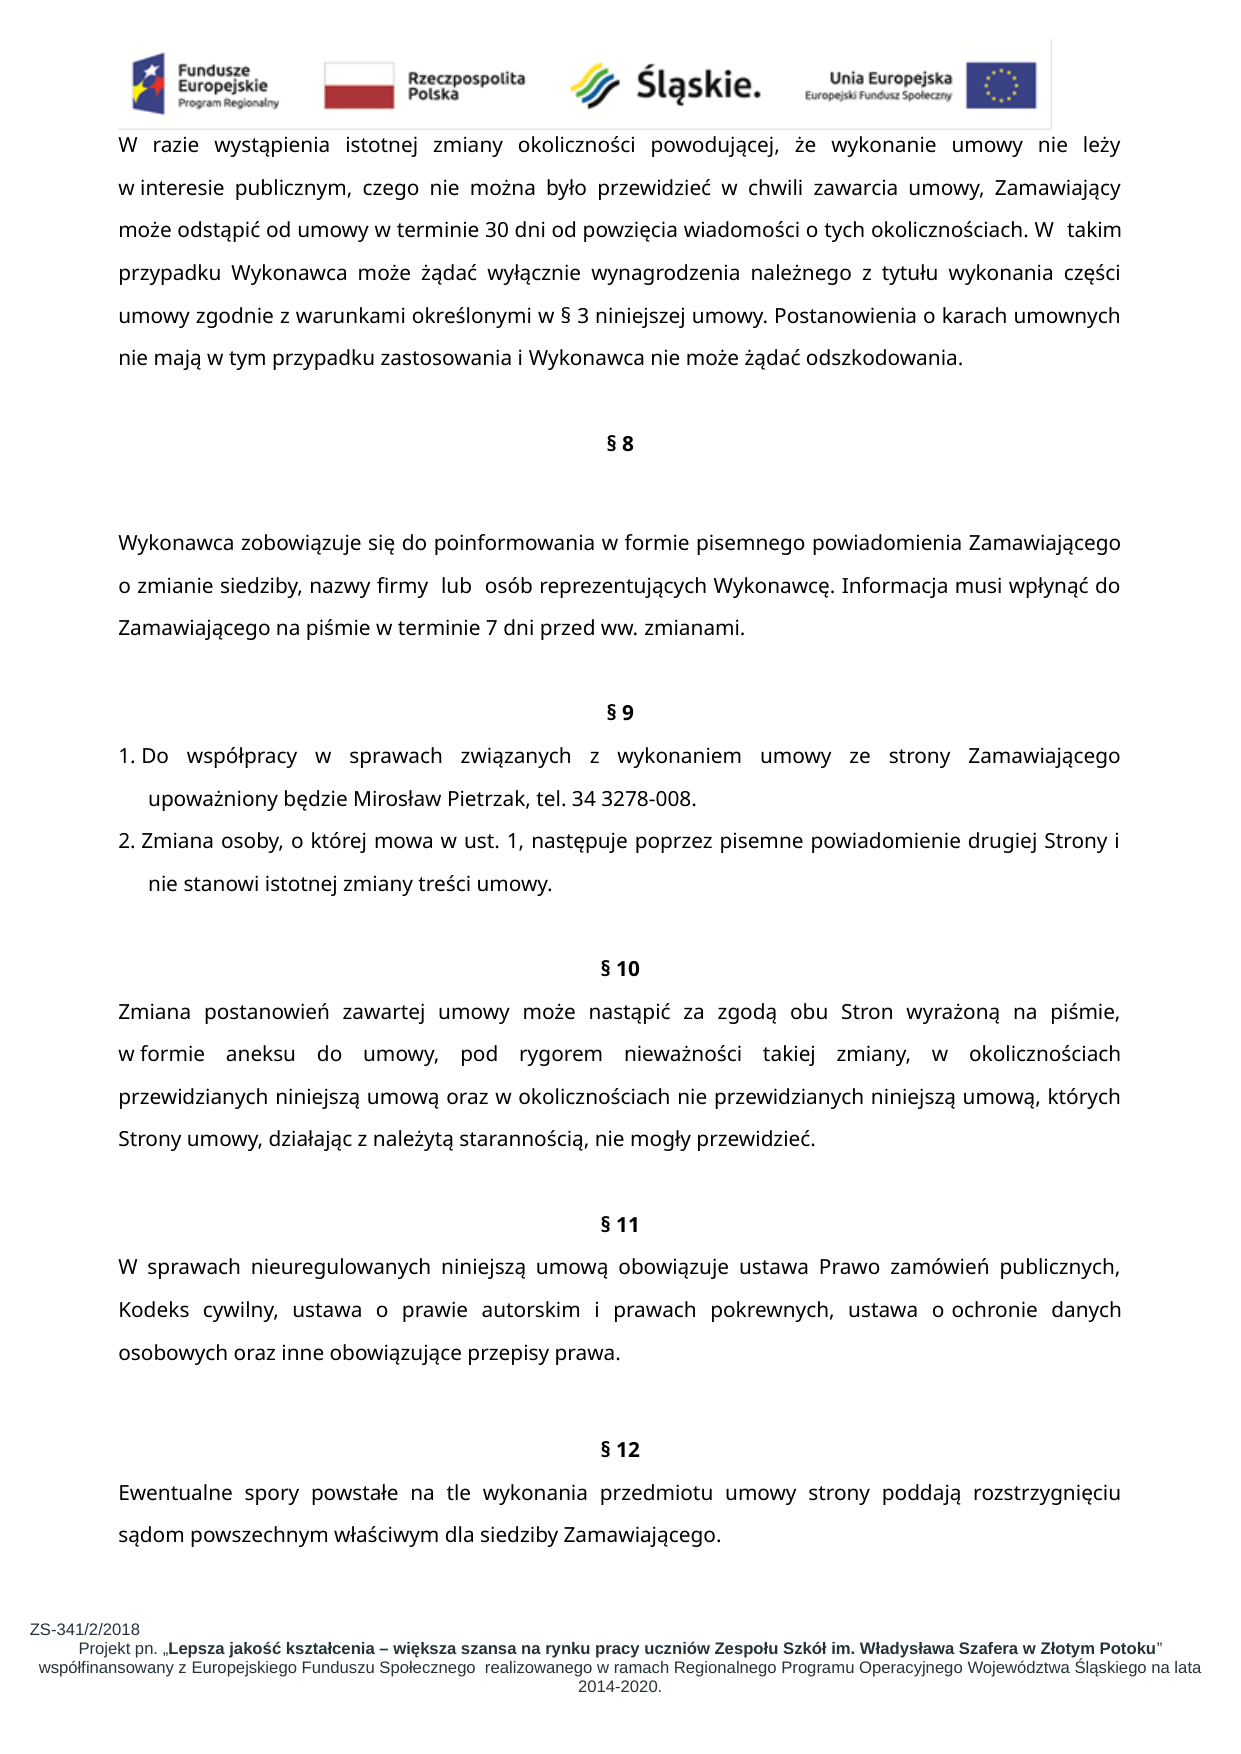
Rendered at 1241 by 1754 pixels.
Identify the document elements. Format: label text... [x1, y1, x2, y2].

text Wykonawca zobowiązuje się do poinformowania w formie pisemnego powiadomienia Zamawiającego o zmianie siedziby, nazwy firmy lub osób reprezentujących Wykonawcę. Informacja musi wpłynąć do Zamawiającego na piśmie w terminie 7 dni przed ww. zmianami. [118, 528, 1122, 642]
text 2. Zmiana osoby, o której mowa w ust. 1, następuje poprzez pisemne powiadomienie drugiej Strony i nie stanowi istotnej zmiany treści umowy. [118, 826, 1122, 897]
text § 11 [118, 1210, 1122, 1238]
text W razie wystąpienia istotnej zmiany okoliczności powodującej, że wykonanie umowy nie leży w interesie publicznym, czego nie można było przewidzieć w chwili zawarcia umowy, Zamawiający może odstąpić od umowy w terminie 30 dni od powzięcia wiadomości o tych okolicznościach. W takim przypadku Wykonawca może żądać wyłącznie wynagrodzenia należnego z tytułu wykonania części umowy zgodnie z warunkami określonymi w § 3 niniejszej umowy. Postanowienia o karach umownych nie mają w tym przypadku zastosowania i Wykonawca nie może żądać odszkodowania. [118, 130, 1122, 372]
text Zmiana postanowień zawartej umowy może nastąpić za zgodą obu Stron wyrażoną na piśmie, w formie aneksu do umowy, pod rygorem nieważności takiej zmiany, w okolicznościach przewidzianych niniejszą umową oraz w okolicznościach nie przewidzianych niniejszą umową, których Strony umowy, działając z należytą starannością, nie mogły przewidzieć. [118, 997, 1122, 1153]
text 1. Do współpracy w sprawach związanych z wykonaniem umowy ze strony Zamawiającego upoważniony będzie Mirosław Pietrzak, tel. 34 3278-008. [118, 741, 1122, 812]
text § 12 [118, 1435, 1122, 1464]
text § 9 [118, 698, 1122, 727]
text § 10 [118, 954, 1122, 983]
text Ewentualne spory powstałe na tle wykonania przedmiotu umowy strony poddają rozstrzygnięciu sądom powszechnym właściwym dla siedziby Zamawiającego. [118, 1478, 1122, 1549]
text W sprawach nieuregulowanych niniejszą umową obowiązuje ustawa Prawo zamówień publicznych, Kodeks cywilny, ustawa o prawie autorskim i prawach pokrewnych, ustawa o ochronie danych osobowych oraz inne obowiązujące przepisy prawa. [118, 1252, 1122, 1366]
text § 8 [118, 429, 1122, 457]
